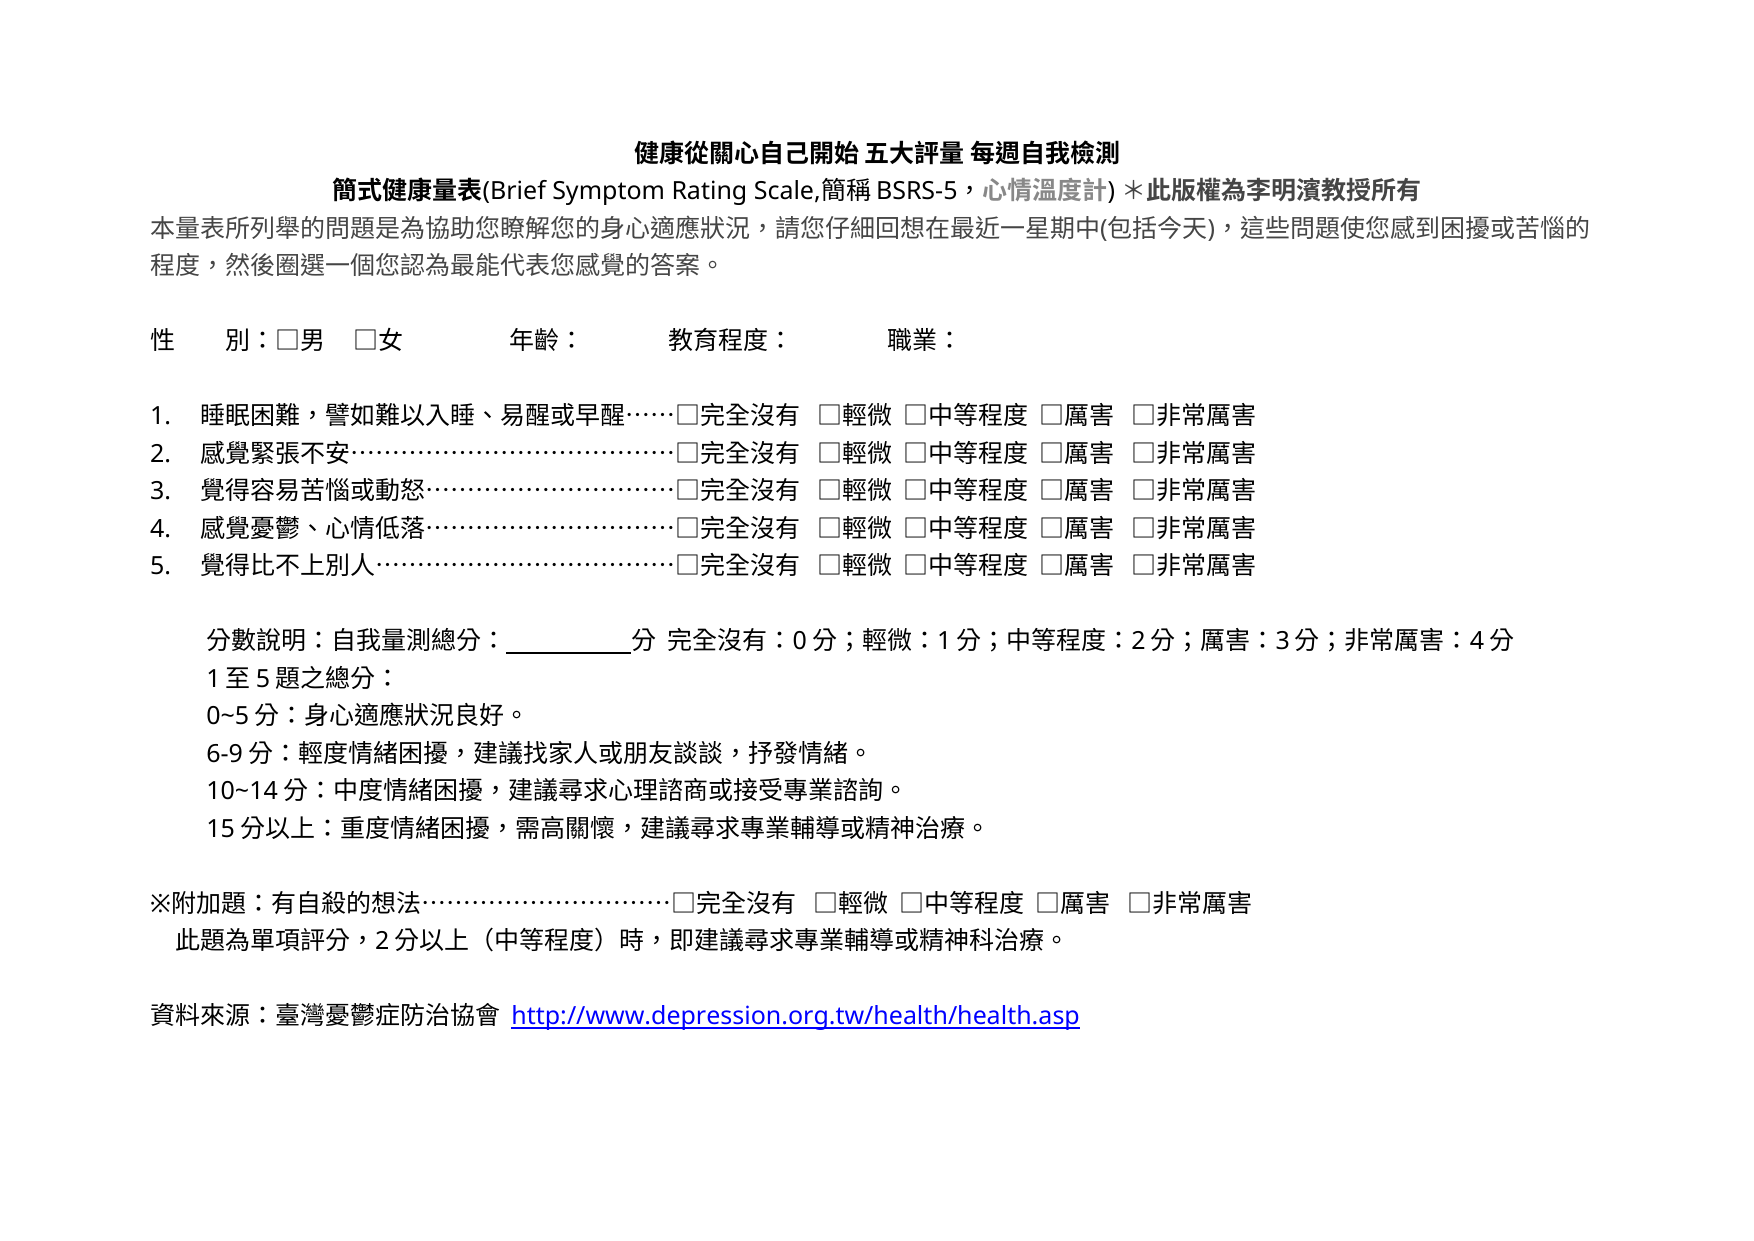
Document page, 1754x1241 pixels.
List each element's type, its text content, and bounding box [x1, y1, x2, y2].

text 1至5題之總分： [150, 658, 1604, 695]
text 0~5分：身心適應狀況良好。 [150, 695, 1604, 733]
text 15分以上：重度情緒困擾，需高關懷，建議尋求專業輔導或精神治療。 [150, 808, 1604, 845]
text 簡式健康量表(Brief Symptom Rating Scale,簡稱BSRS-5，心情溫度計) ＊此版權為李明濱教授所有 [150, 170, 1604, 208]
text 3. 覺得容易苦惱或動怒…………………………□完全沒有 □輕微 □中等程度 □厲害 □非常厲害 [150, 470, 1604, 508]
text 5. 覺得比不上別人………………………………□完全沒有 □輕微 □中等程度 □厲害 □非常厲害 [150, 545, 1604, 583]
text 4. 感覺憂鬱、心情低落…………………………□完全沒有 □輕微 □中等程度 □厲害 □非常厲害 [150, 508, 1604, 545]
text ※附加題：有自殺的想法…………………………□完全沒有 □輕微 □中等程度 □厲害 □非常厲害 [150, 883, 1604, 920]
text 2. 感覺緊張不安…………………………………□完全沒有 □輕微 □中等程度 □厲害 □非常厲害 [150, 433, 1604, 470]
text 健康從關心自己開始 五大評量 每週自我檢測 [150, 133, 1604, 170]
text 本量表所列舉的問題是為協助您瞭解您的身心適應狀況，請您仔細回想在最近一星期中(包括今天)，這些問題使您感到困擾或苦惱的程度，然後圈選一個您認為最能代表您感覺的答案。 [150, 208, 1604, 283]
text 1. 睡眠困難，譬如難以入睡、易醒或早醒……□完全沒有 □輕微 □中等程度 □厲害 □非常厲害 [150, 395, 1604, 433]
text 分數說明：自我量測總分： 分 完全沒有：0分；輕微：1分；中等程度：2分；厲害：3分；非常厲害：4分 [150, 620, 1604, 658]
text 性 別：□男 □女 年齡： 教育程度： 職業： [150, 320, 1604, 358]
text 10~14分：中度情緒困擾，建議尋求心理諮商或接受專業諮詢。 [150, 770, 1604, 808]
text 資料來源：臺灣憂鬱症防治協會 http://www.depression.org.tw/health/health.asp [150, 995, 1604, 1033]
text 6-9分：輕度情緒困擾，建議找家人或朋友談談，抒發情緒。 [150, 733, 1604, 770]
text 此題為單項評分，2分以上（中等程度）時，即建議尋求專業輔導或精神科治療。 [150, 920, 1604, 958]
